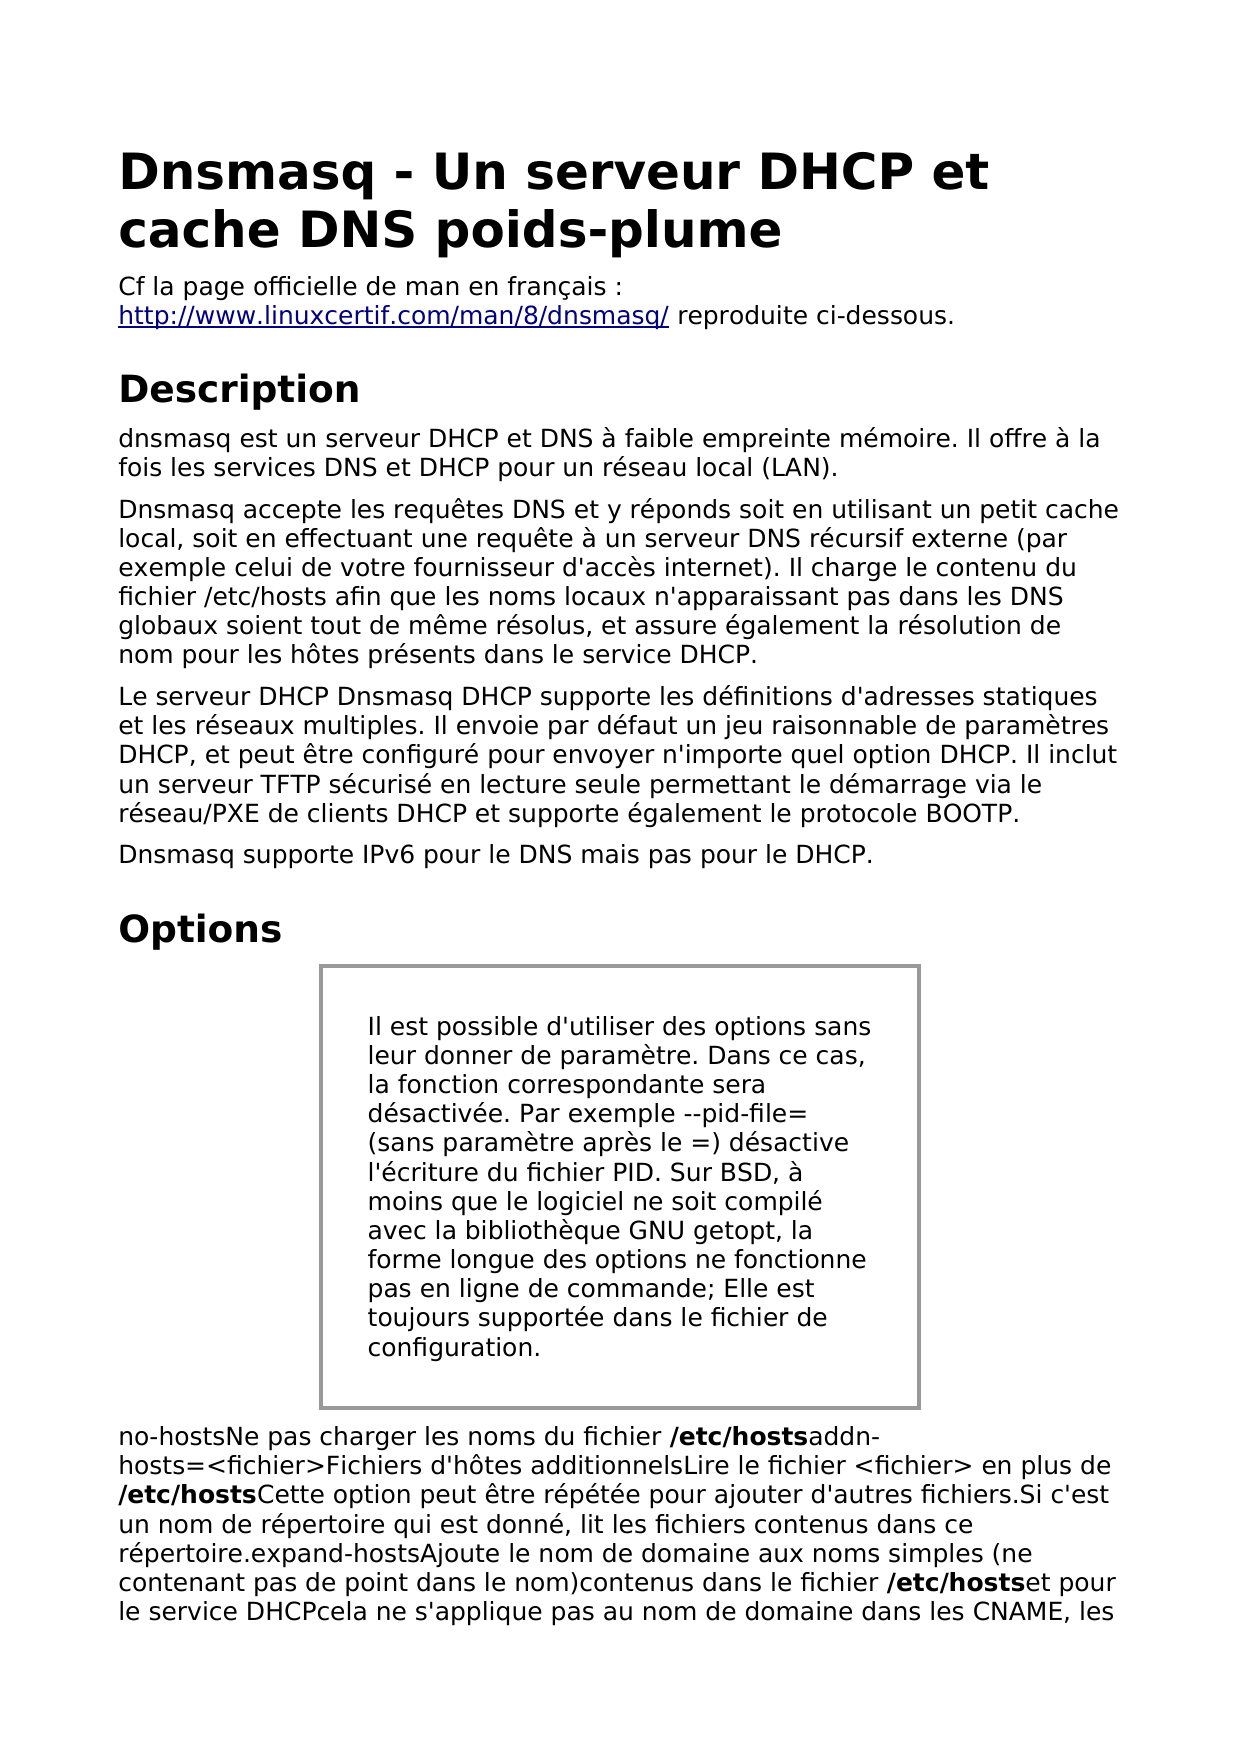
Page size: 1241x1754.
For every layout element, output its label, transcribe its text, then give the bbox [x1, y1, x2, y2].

text Cf la page officielle de man en français : http://www.linuxcertif.com/man/8/dnsmasq/ reproduite ci-dessous. [118, 272, 1122, 330]
subtitle Dnsmasq - Un serveur DHCP et cache DNS poids-plume [118, 143, 1122, 259]
text dnsmasq est un serveur DHCP et DNS à faible empreinte mémoire. Il offre à la fois les services DNS et DHCP pour un réseau local (LAN). [118, 424, 1122, 482]
text Dnsmasq supporte IPv6 pour le DNS mais pas pour le DHCP. [118, 841, 1122, 870]
table_header Il est possible d'utiliser des options sans leur donner de paramètre. Dans ce cas, la fonction correspondante sera désactivée. Par exemple --pid-file= (sans paramètre après le =) désactive l'écriture du fichier PID. Sur BSD, à moins que le logiciel ne soit compilé avec la bibliothèque GNU getopt, la forme longue des options ne fonctionne pas en ligne de commande; Elle est toujours supportée dans le fichier de configuration. [332, 977, 908, 1397]
text Dnsmasq accepte les requêtes DNS et y réponds soit en utilisant un petit cache local, soit en effectuant une requête à un serveur DNS récursif externe (par exemple celui de votre fournisseur d'accès internet). Il charge le contenu du fichier /etc/hosts afin que les noms locaux n'apparaissant pas dans les DNS globaux soient tout de même résolus, et assure également la résolution de nom pour les hôtes présents dans le service DHCP. [118, 495, 1122, 670]
text no-hostsNe pas charger les noms du fichier /etc/hostsaddn-hosts=<fichier>Fichiers d'hôtes additionnelsLire le fichier <fichier> en plus de /etc/hostsCette option peut être répétée pour ajouter d'autres fichiers.Si c'est un nom de répertoire qui est donné, lit les fichiers contenus dans ce répertoire.expand-hostsAjoute le nom de domaine aux noms simples (ne contenant pas de point dans le nom)contenus dans le fichier /etc/hostset pour le service DHCPcela ne s'applique pas au nom de domaine dans les CNAME, les [118, 963, 1122, 1626]
text Le serveur DHCP Dnsmasq DHCP supporte les définitions d'adresses statiques et les réseaux multiples. Il envoie par défaut un jeu raisonnable de paramètres DHCP, et peut être configuré pour envoyer n'importe quel option DHCP. Il inclut un serveur TFTP sécurisé en lecture seule permettant le démarrage via le réseau/PXE de clients DHCP et supporte également le protocole BOOTP. [118, 682, 1122, 828]
subtitle Description [118, 368, 1122, 412]
subtitle Options [118, 907, 1122, 951]
